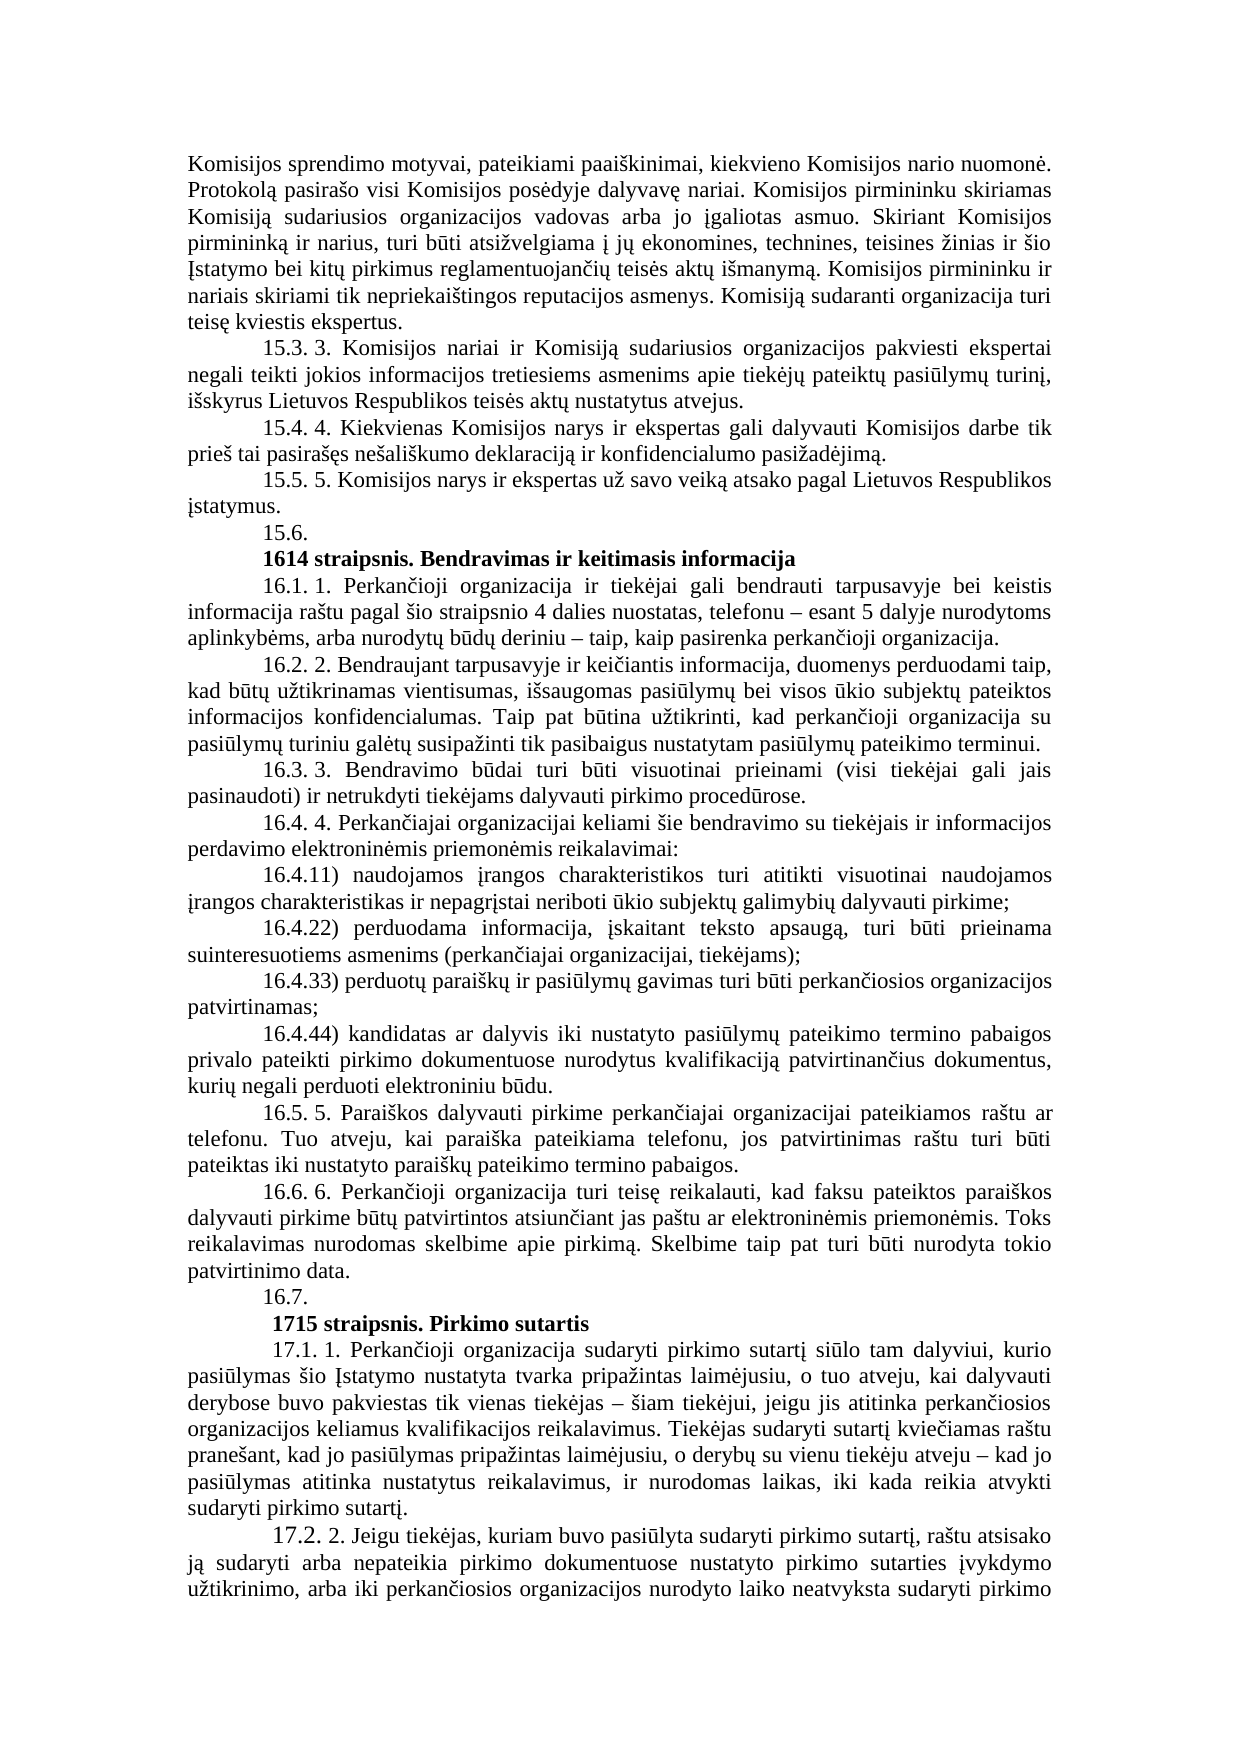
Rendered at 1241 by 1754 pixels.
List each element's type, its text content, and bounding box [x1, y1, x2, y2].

subtitle 5. Paraiškos dalyvauti pirkime perkančiajai organizacijai pateikiamos raštu ar telefonu. Tuo atveju, kai paraiška pateikiama telefonu, jos patvirtinimas raštu turi būti pateiktas iki nustatyto paraiškų pateikimo termino pabaigos. [187, 1099, 1053, 1178]
subtitle 4. Perkančiajai organizacijai keliami šie bendravimo su tiekėjais ir informacijos perdavimo elektroninėmis priemonėmis reikalavimai: [187, 809, 1053, 862]
subtitle 2. Jeigu tiekėjas, kuriam buvo pasiūlyta sudaryti pirkimo sutartį, raštu atsisako ją sudaryti arba nepateikia pirkimo dokumentuose nustatyto pirkimo sutarties įvykdymo užtikrinimo, arba iki perkančiosios organizacijos nurodyto laiko neatvyksta sudaryti pirkimo [187, 1520, 1053, 1602]
subtitle 3. Komisijos nariai ir Komisiją sudariusios organizacijos pakviesti ekspertai negali teikti jokios informacijos tretiesiems asmenims apie tiekėjų pateiktų pasiūlymų turinį, išskyrus Lietuvos Respublikos teisės aktų nustatytus atvejus. [187, 334, 1053, 413]
subtitle 3. Bendravimo būdai turi būti visuotinai prieinami (visi tiekėjai gali jais pasinaudoti) ir netrukdyti tiekėjams dalyvauti pirkimo procedūrose. [187, 756, 1053, 809]
subtitle 3) perduotų paraiškų ir pasiūlymų gavimas turi būti perkančiosios organizacijos patvirtinamas; [187, 967, 1053, 1020]
subtitle 1. Perkančioji organizacija sudaryti pirkimo sutartį siūlo tam dalyviui, kurio pasiūlymas šio Įstatymo nustatyta tvarka pripažintas laimėjusiu, o tuo atveju, kai dalyvauti derybose buvo pakviestas tik vienas tiekėjas – šiam tiekėjui, jeigu jis atitinka perkančiosios organizacijos keliamus kvalifikacijos reikalavimus. Tiekėjas sudaryti sutartį kviečiamas raštu pranešant, kad jo pasiūlymas pripažintas laimėjusiu, o derybų su vienu tiekėju atveju – kad jo pasiūlymas atitinka nustatytus reikalavimus, ir nurodomas laikas, iki kada reikia atvykti sudaryti pirkimo sutartį. [187, 1336, 1053, 1520]
subtitle 15 straipsnis. Pirkimo sutartis [187, 1309, 1053, 1336]
subtitle 2) perduodama informacija, įskaitant teksto apsaugą, turi būti prieinama suinteresuotiems asmenims (perkančiajai organizacijai, tiekėjams); [187, 914, 1053, 967]
subtitle 2. Bendraujant tarpusavyje ir keičiantis informacija, duomenys perduodami taip, kad būtų užtikrinamas vientisumas, išsaugomas pasiūlymų bei visos ūkio subjektų pateiktos informacijos konfidencialumas. Taip pat būtina užtikrinti, kad perkančioji organizacija su pasiūlymų turiniu galėtų susipažinti tik pasibaigus nustatytam pasiūlymų pateikimo terminui. [187, 651, 1053, 756]
subtitle 4) kandidatas ar dalyvis iki nustatyto pasiūlymų pateikimo termino pabaigos privalo pateikti pirkimo dokumentuose nurodytus kvalifikaciją patvirtinančius dokumentus, kurių negali perduoti elektroniniu būdu. [187, 1020, 1053, 1099]
subtitle 5. Komisijos narys ir ekspertas už savo veiką atsako pagal Lietuvos Respublikos įstatymus. [187, 466, 1053, 519]
subtitle 14 straipsnis. Bendravimas ir keitimasis informacija [187, 545, 1053, 572]
subtitle 4. Kiekvienas Komisijos narys ir ekspertas gali dalyvauti Komisijos darbe tik prieš tai pasirašęs nešališkumo deklaraciją ir konfidencialumo pasižadėjimą. [187, 413, 1053, 466]
subtitle Komisijos sprendimo motyvai, pateikiami paaiškinimai, kiekvieno Komisijos nario nuomonė. Protokolą pasirašo visi Komisijos posėdyje dalyvavę nariai. Komisijos pirmininku skiriamas Komisiją sudariusios organizacijos vadovas arba jo įgaliotas asmuo. Skiriant Komisijos pirmininką ir narius, turi būti atsižvelgiama į jų ekonomines, technines, teisines žinias ir šio Įstatymo bei kitų pirkimus reglamentuojančių teisės aktų išmanymą. Komisijos pirmininku ir nariais skiriami tik nepriekaištingos reputacijos asmenys. Komisiją sudaranti organizacija turi teisę kviestis ekspertus. [187, 150, 1053, 334]
subtitle 1. Perkančioji organizacija ir tiekėjai gali bendrauti tarpusavyje bei keistis informacija raštu pagal šio straipsnio 4 dalies nuostatas, telefonu – esant 5 dalyje nurodytoms aplinkybėms, arba nurodytų būdų deriniu – taip, kaip pasirenka perkančioji organizacija. [187, 572, 1053, 651]
subtitle 6. Perkančioji organizacija turi teisę reikalauti, kad faksu pateiktos paraiškos dalyvauti pirkime būtų patvirtintos atsiunčiant jas paštu ar elektroninėmis priemonėmis. Toks reikalavimas nurodomas skelbime apie pirkimą. Skelbime taip pat turi būti nurodyta tokio patvirtinimo data. [187, 1178, 1053, 1283]
subtitle 1) naudojamos įrangos charakteristikos turi atitikti visuotinai naudojamos įrangos charakteristikas ir nepagrįstai neriboti ūkio subjektų galimybių dalyvauti pirkime; [187, 862, 1053, 914]
